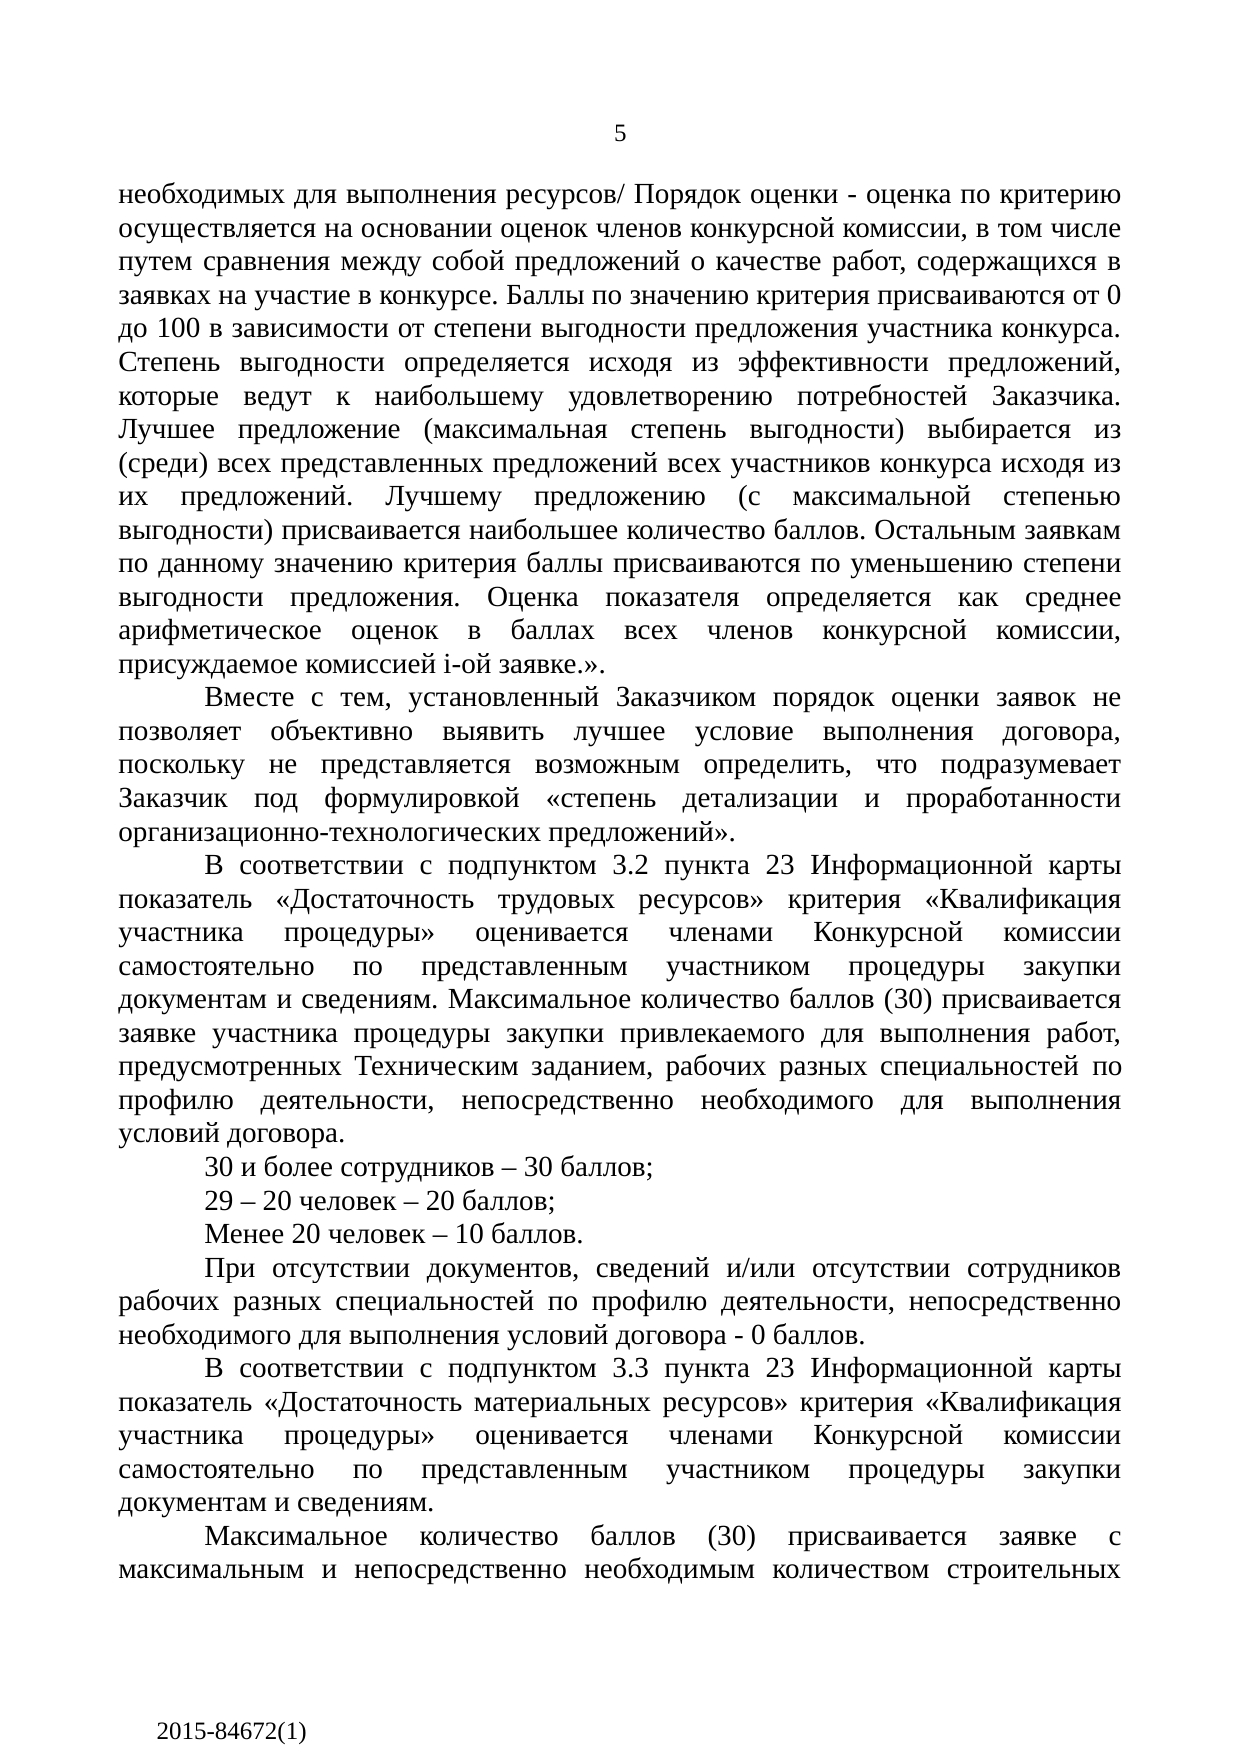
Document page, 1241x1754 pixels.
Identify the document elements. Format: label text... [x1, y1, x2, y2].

text необходимых для выполнения ресурсов/ Порядок оценки - оценка по критерию осуществляется на основании оценок членов конкурсной комиссии, в том числе путем сравнения между собой предложений о качестве работ, содержащихся в заявках на участие в конкурсе. Баллы по значению критерия присваиваются от 0 до 100 в зависимости от степени выгодности предложения участника конкурса. Степень выгодности определяется исходя из эффективности предложений, которые ведут к наибольшему удовлетворению потребностей Заказчика. Лучшее предложение (максимальная степень выгодности) выбирается из (среди) всех представленных предложений всех участников конкурса исходя из их предложений. Лучшему предложению (с максимальной степенью выгодности) присваивается наибольшее количество баллов. Остальным заявкам по данному значению критерия баллы присваиваются по уменьшению степени выгодности предложения. Оценка показателя определяется как среднее арифметическое оценок в баллах всех членов конкурсной комиссии, присуждаемое комиссией i-ой заявке.». [118, 176, 1122, 679]
text 30 и более сотрудников – 30 баллов; [118, 1149, 1122, 1183]
text При отсутствии документов, сведений и/или отсутствии сотрудников рабочих разных специальностей по профилю деятельности, непосредственно необходимого для выполнения условий договора - 0 баллов. [118, 1250, 1122, 1350]
text Вместе с тем, установленный Заказчиком порядок оценки заявок не позволяет объективно выявить лучшее условие выполнения договора, поскольку не представляется возможным определить, что подразумевает Заказчик под формулировкой «степень детализации и проработанности организационно-технологических предложений». [118, 679, 1122, 847]
text Максимальное количество баллов (30) присваивается заявке с максимальным и непосредственно необходимым количеством строительных [118, 1518, 1122, 1585]
text В соответствии с подпунктом 3.3 пункта 23 Информационной карты показатель «Достаточность материальных ресурсов» критерия «Квалификация участника процедуры» оценивается членами Конкурсной комиссии самостоятельно по представленным участником процедуры закупки документам и сведениям. [118, 1350, 1122, 1518]
text 29 – 20 человек – 20 баллов; [118, 1183, 1122, 1216]
text В соответствии с подпунктом 3.2 пункта 23 Информационной карты показатель «Достаточность трудовых ресурсов» критерия «Квалификация участника процедуры» оценивается членами Конкурсной комиссии самостоятельно по представленным участником процедуры закупки документам и сведениям. Максимальное количество баллов (30) присваивается заявке участника процедуры закупки привлекаемого для выполнения работ, предусмотренных Техническим заданием, рабочих разных специальностей по профилю деятельности, непосредственно необходимого для выполнения условий договора. [118, 847, 1122, 1149]
text Менее 20 человек – 10 баллов. [118, 1216, 1122, 1250]
